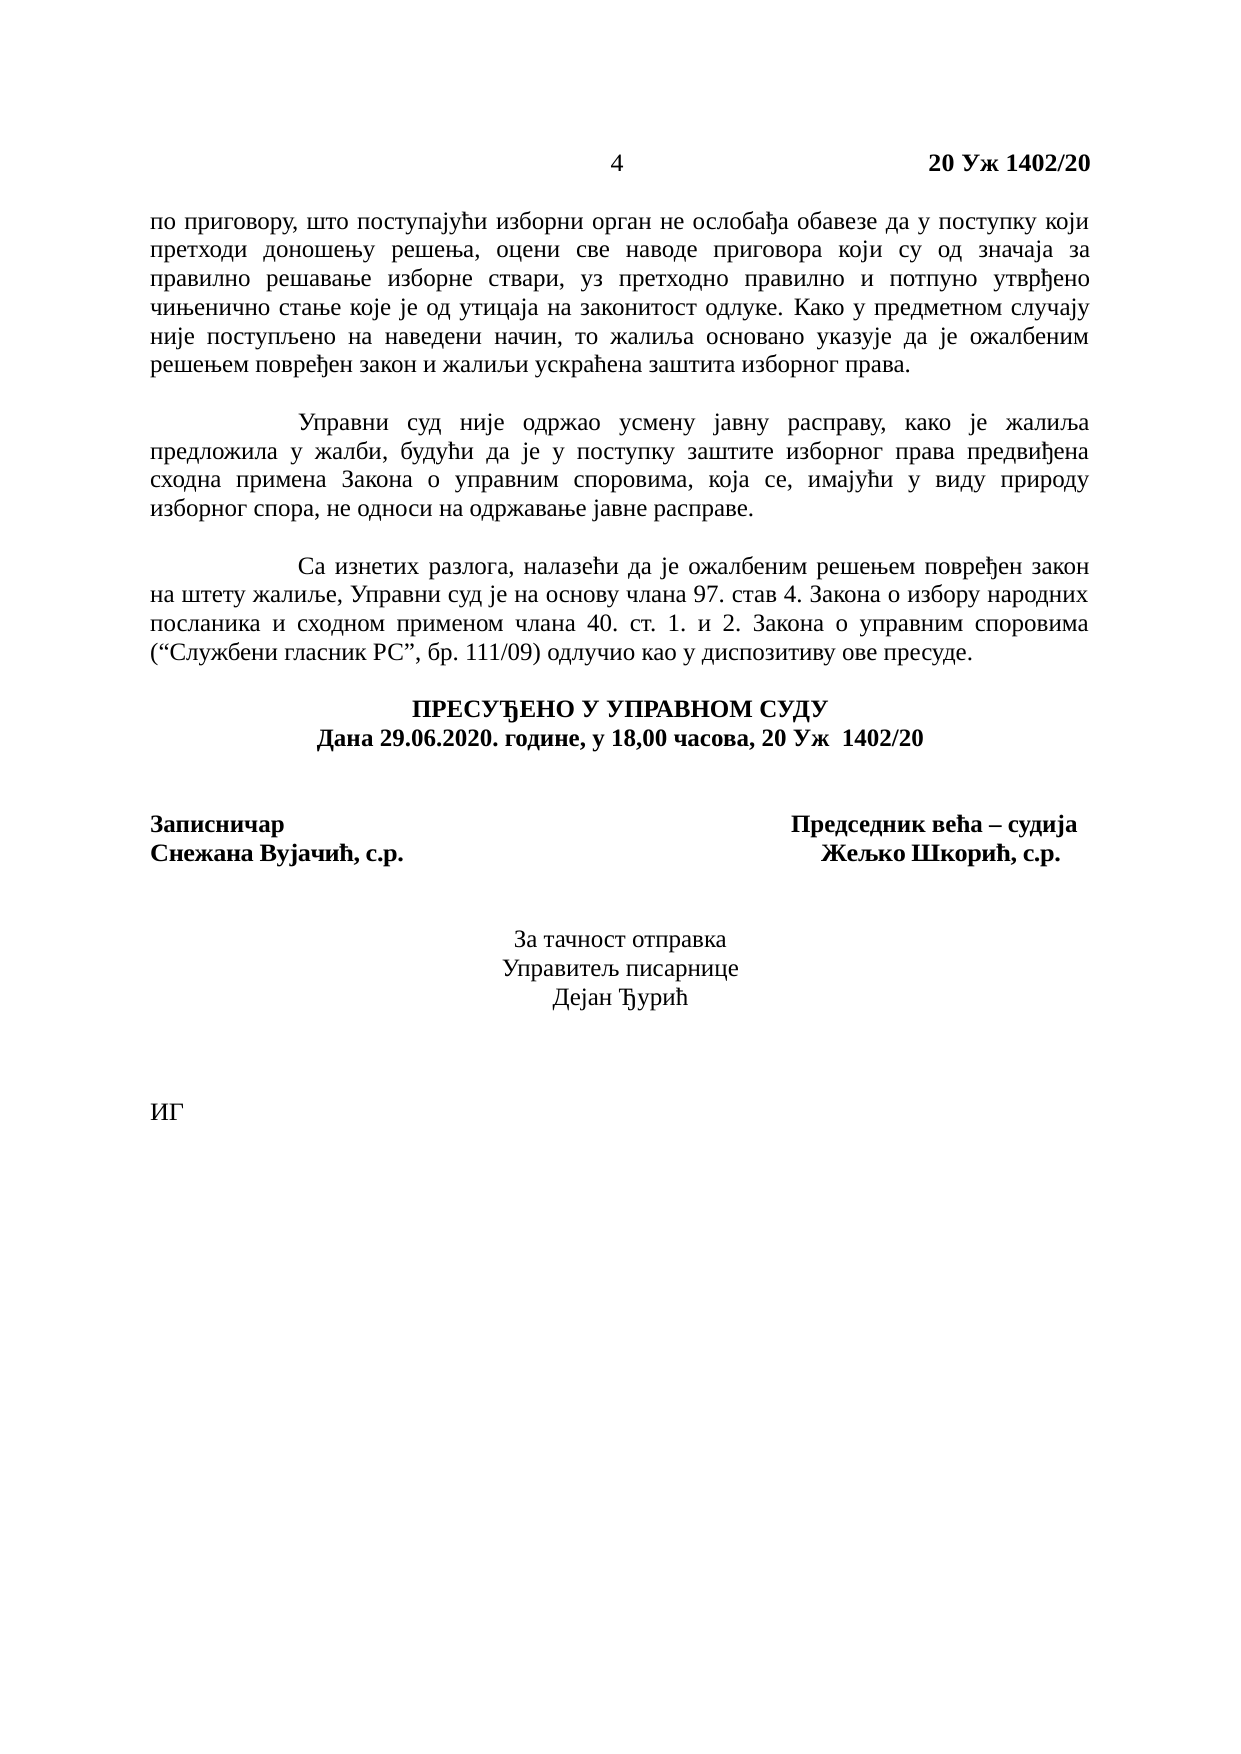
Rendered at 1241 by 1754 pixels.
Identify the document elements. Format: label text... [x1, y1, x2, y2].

text ИГ [150, 1097, 1090, 1126]
text по приговору, што поступајући изборни орган не ослобађа обавезе да у поступку који претходи доношењу решења, оцени све наводе приговора који су од значаја за правилно решавање изборне ствари, уз претходно правилно и потпуно утврђено чињенично стање које је од утицаја на законитост одлуке. Како у предметном случају није поступљено на наведени начин, то жалиља основано указује да је ожалбеним решењем повређен закон и жалиљи ускраћена заштита изборног права. [150, 206, 1090, 378]
text Снежана Вујачић, с.р. Жељко Шкорић, с.р. [150, 838, 1090, 867]
text ПРЕСУЂЕНО У УПРАВНОМ СУДУ [150, 694, 1090, 723]
text Управитељ писарнице [150, 953, 1090, 982]
text Са изнетих разлога, налазећи да је ожалбеним решењем повређен закон на штету жалиље, Управни суд је на основу члана 97. став 4. Закона о избору народних посланика и сходном применом члана 40. ст. 1. и 2. Закона о управним споровима (“Службени гласник РС”, бр. 111/09) одлучио као у диспозитиву ове пресуде. [150, 551, 1090, 666]
text Управни суд није одржао усмену јавну расправу, како је жалиља предложила у жалби, будући да је у поступку заштите изборног права предвиђена сходна примена Закона о управним споровима, која се, имајући у виду природу изборног спора, не односи на одржавање јавне расправе. [150, 407, 1090, 522]
text За тачност отправка [150, 924, 1090, 953]
text Дејан Ђурић [150, 982, 1090, 1011]
text Записничар Председник већа – судија [150, 809, 1090, 838]
text Дана 29.06.2020. године, у 18,00 часова, 20 Уж 1402/20 [150, 723, 1090, 752]
